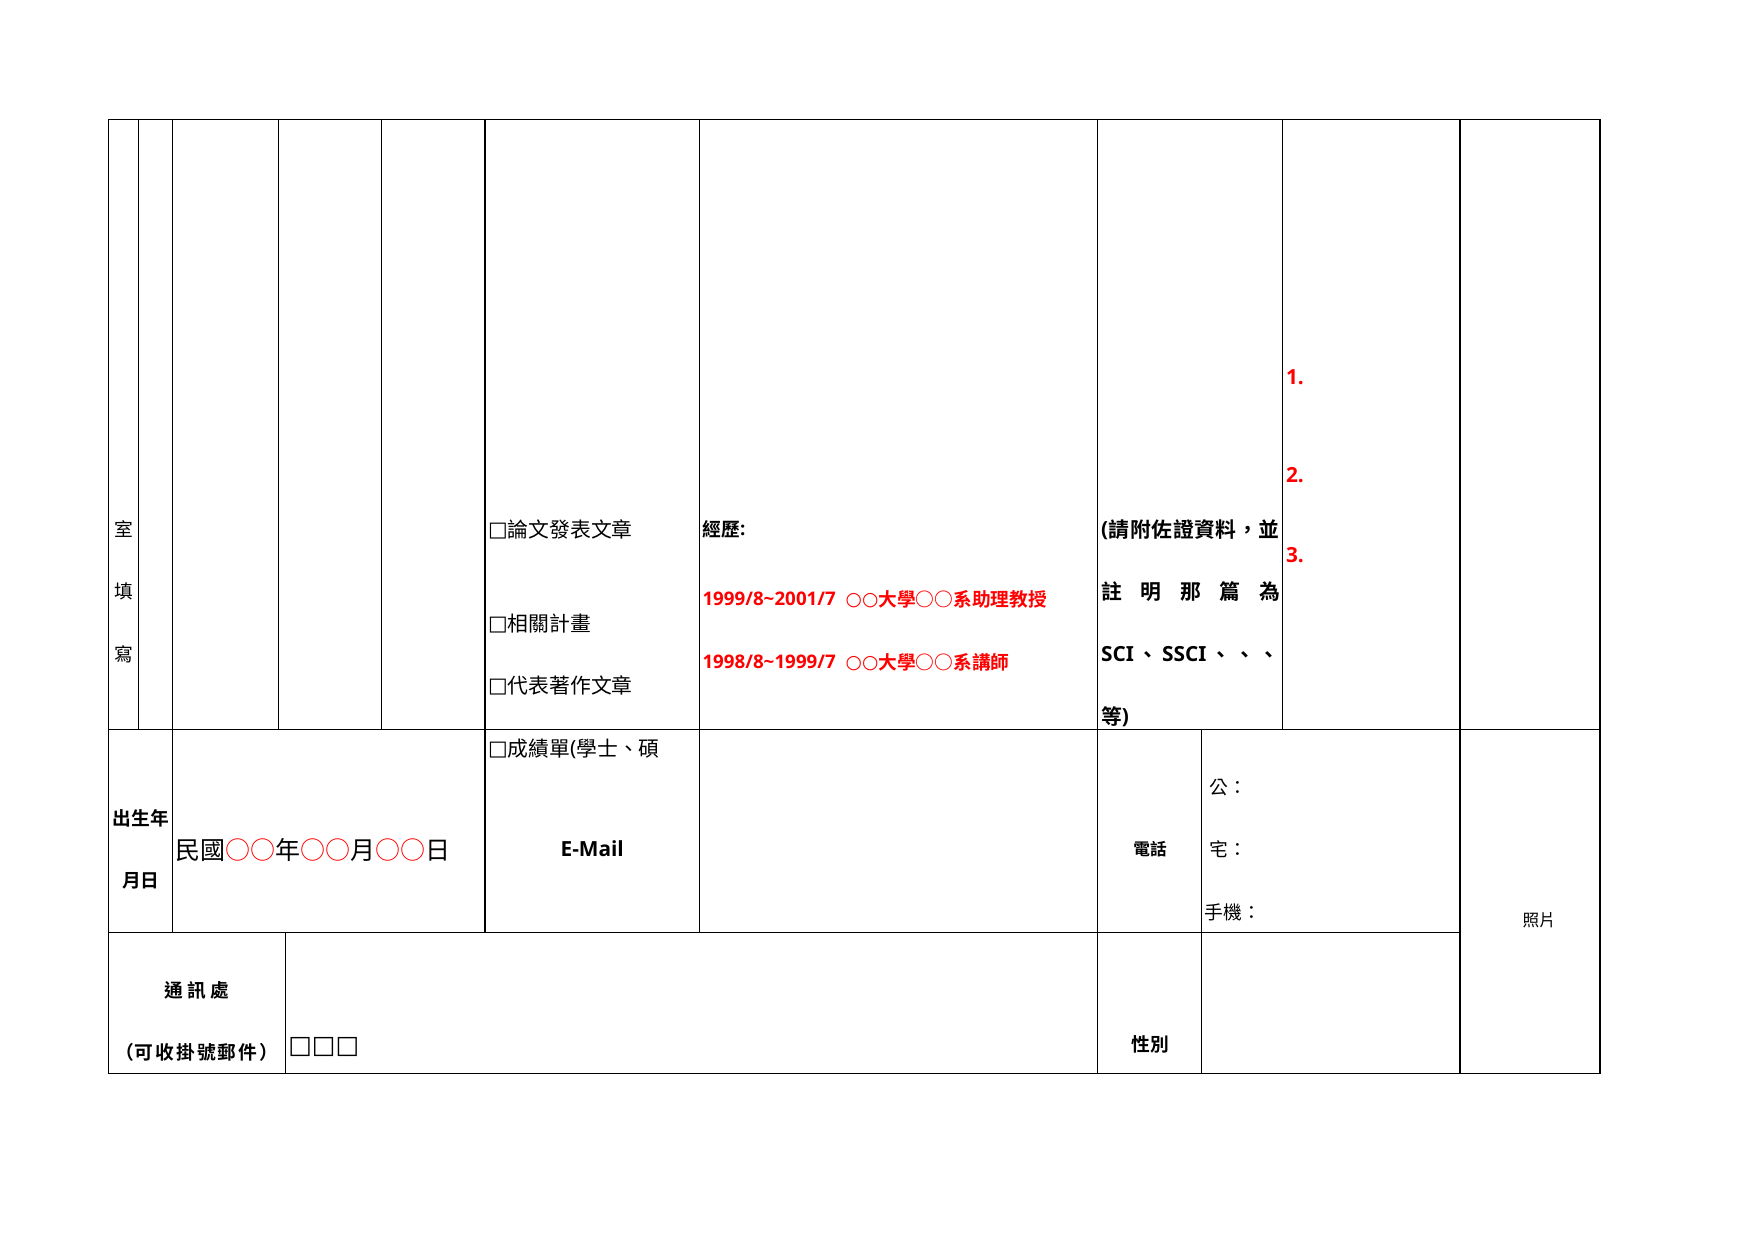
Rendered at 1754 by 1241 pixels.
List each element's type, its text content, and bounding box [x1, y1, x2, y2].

table_cell [382, 120, 484, 729]
table_cell 公： 宅： 手機： [1202, 730, 1459, 932]
table_cell 照片 [1461, 730, 1599, 1072]
table_cell 通 訊 處 （可收掛號郵件） [109, 933, 285, 1072]
table_cell [700, 730, 1097, 932]
table_cell [279, 120, 381, 729]
table_cell 電話 [1098, 730, 1201, 932]
table_cell 若已備齊資料請於□內打勾： □自傳 □履歷表(含著作目錄) □博士學位證書影本 □論文發表文章 □相關計畫 □代表著作文章 □成績單(學士、碩士、博士) □博士論文(申請者尚未取得助理教授證書者，須檢附之) [486, 120, 699, 729]
table_cell (請附佐證資料，並註明那篇為SCI、SSCI、、、等) [1098, 120, 1282, 729]
table_cell 經歷: 1999/8~2001/7 ○○大學○○系助理教授 1998/8~1999/7 ○○大學○○系講師 [700, 120, 1097, 729]
table_cell E-Mail [486, 730, 699, 932]
table_cell [1202, 933, 1459, 1072]
table_cell 出生年月日 [109, 730, 172, 932]
table_cell 民國○○年○○月○○日 [173, 730, 484, 932]
table_cell [1461, 120, 1599, 729]
table_cell 室填寫 [109, 120, 138, 729]
table_cell [173, 120, 278, 729]
table_cell □□□ [286, 933, 1097, 1072]
table_cell [139, 120, 172, 729]
table_cell 1. 2. 3. [1283, 120, 1459, 729]
table_cell 性別 [1098, 933, 1201, 1072]
